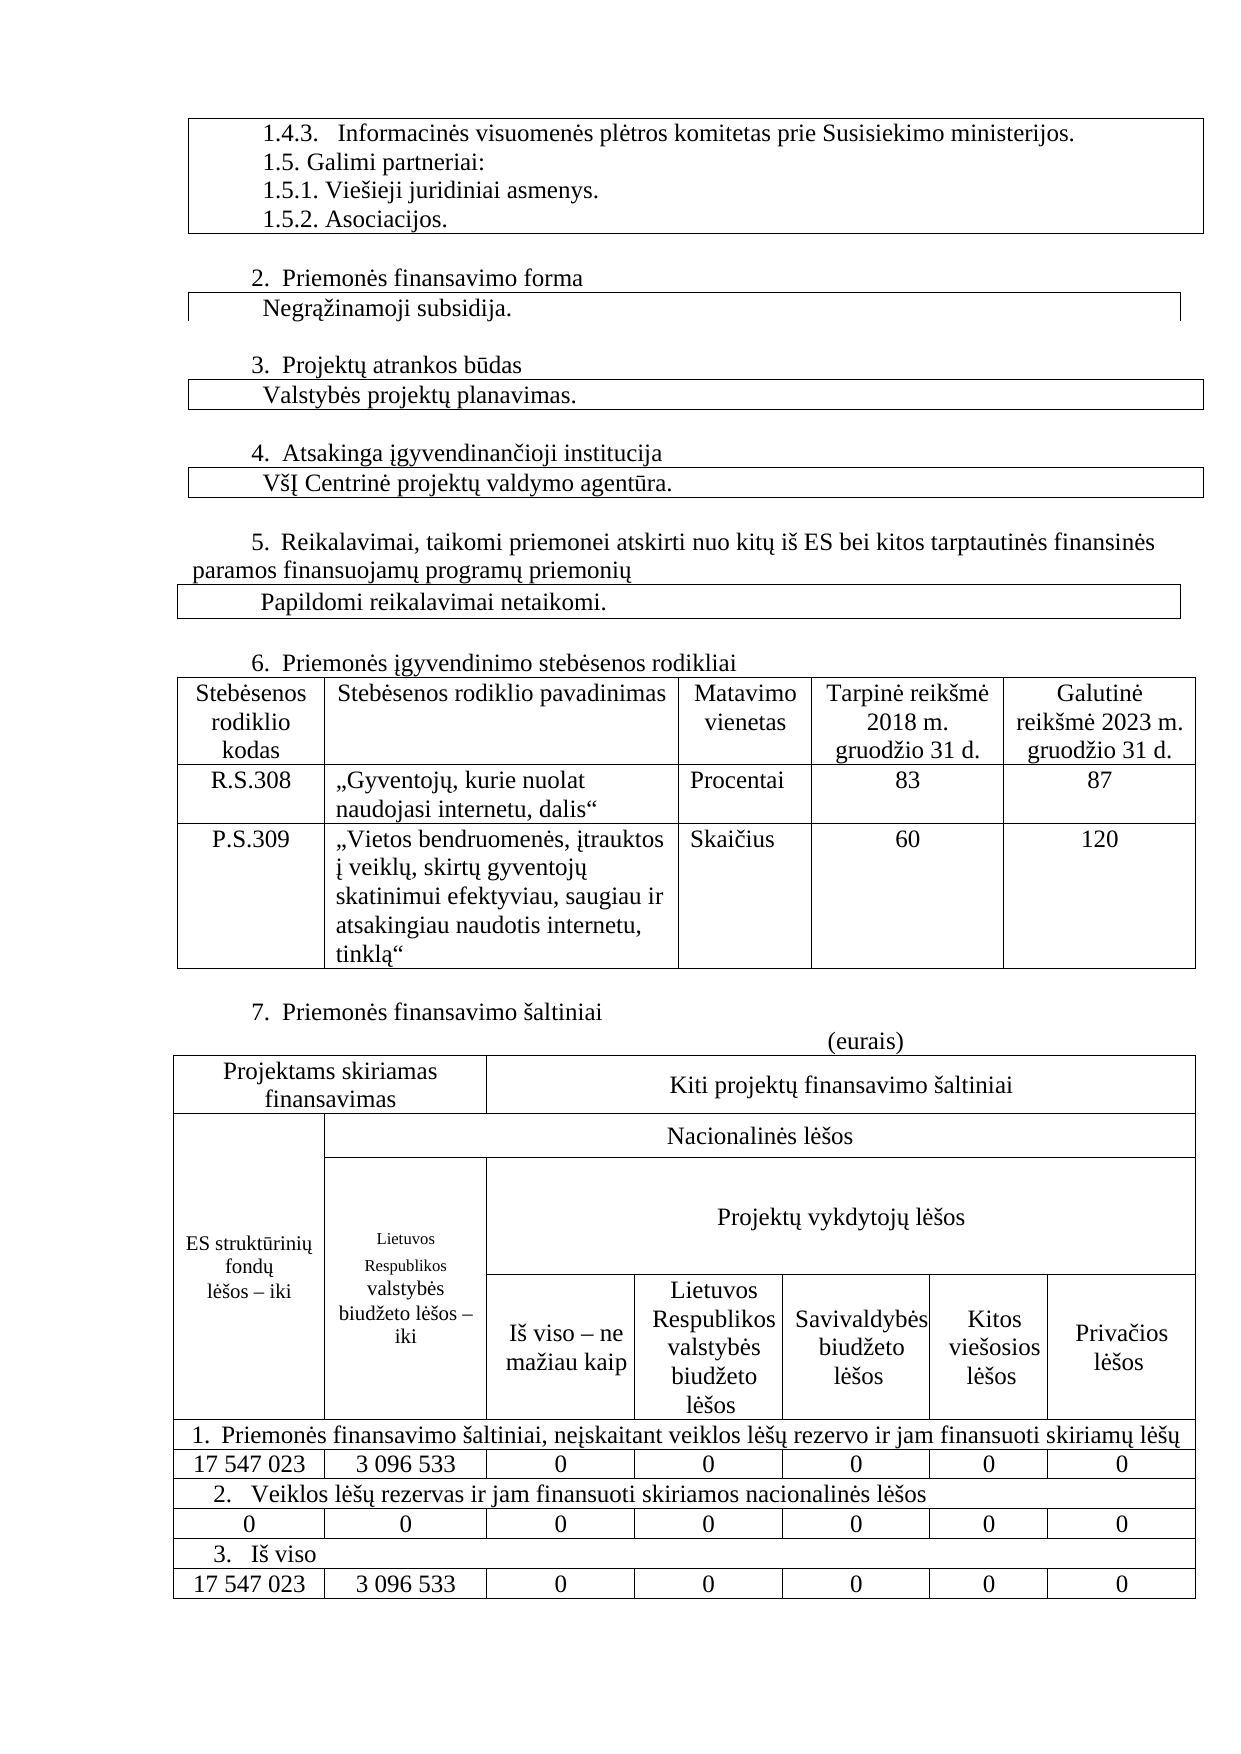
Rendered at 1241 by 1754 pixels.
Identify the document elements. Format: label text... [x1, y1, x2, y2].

table_cell 0 [325, 1509, 486, 1538]
text Papildomi reikalavimai netaikomi. [178, 585, 1180, 618]
table_header Negrąžinamoji subsidija. [189, 293, 1180, 321]
table_cell 0 [635, 1450, 782, 1478]
text 7. Priemonės finansavimo šaltiniai [251, 997, 1181, 1026]
table_cell 0 [930, 1569, 1047, 1597]
table_cell 0 [487, 1569, 634, 1597]
table_header Galutinė reikšmė 2023 m. gruodžio 31 d. [1004, 678, 1195, 764]
table_header Stebėsenos rodiklio pavadinimas [325, 678, 678, 764]
table_cell 17 547 023 [174, 1569, 324, 1597]
table_header Tarpinė reikšmė 2018 m. gruodžio 31 d. [812, 678, 1003, 764]
table_cell 17 547 023 [174, 1450, 324, 1478]
table_header Stebėsenos rodiklio kodas [178, 678, 324, 764]
text 4. Atsakinga įgyvendinančioji institucija [251, 438, 1181, 467]
text 2. Priemonės finansavimo forma [251, 263, 1181, 292]
table_cell 0 [1048, 1569, 1195, 1597]
table_cell Nacionalinės lėšos [325, 1114, 1195, 1157]
table_cell 0 [930, 1450, 1047, 1478]
table_cell 0 [487, 1509, 634, 1538]
table_cell 0 [1048, 1509, 1195, 1538]
text 5. Reikalavimai, taikomi priemonei atskirti nuo kitų iš ES bei kitos tarptautinės finansinės paramos finansuojamų programų priemonių [192, 527, 1181, 584]
table_cell ES struktūrinių fondų lėšos – iki [174, 1114, 324, 1419]
text 6. Priemonės įgyvendinimo stebėsenos rodikliai [251, 648, 1181, 677]
table_cell 60 [812, 824, 1003, 967]
table_cell 3. Iš viso [174, 1539, 1195, 1568]
table_header VšĮ Centrinė projektų valdymo agentūra. [189, 468, 1203, 497]
table_cell 0 [635, 1509, 782, 1538]
table_cell Privačios lėšos [1048, 1275, 1195, 1419]
table_cell 87 [1004, 765, 1195, 823]
table_cell 1.4.3. Informacinės visuomenės plėtros komitetas prie Susisiekimo ministerijos. 1.5. Galimi partneriai: 1.5.1. Viešieji juridiniai asmenys. 1.5.2. Asociacijos. [189, 119, 1203, 233]
table_cell 0 [783, 1450, 929, 1478]
table_cell 3 096 533 [325, 1450, 486, 1478]
text (eurais) [177, 1026, 904, 1055]
table_cell 0 [635, 1569, 782, 1597]
table_cell „Vietos bendruomenės, įtrauktos į veiklų, skirtų gyventojų skatinimui efektyviau, saugiau ir atsakingiau naudotis internetu, tinklą“ [325, 824, 678, 967]
table_header Matavimo vienetas [679, 678, 811, 764]
table_cell Lietuvos Respublikos valstybės biudžeto lėšos – iki [325, 1158, 486, 1419]
table_cell 0 [783, 1569, 929, 1597]
table_header Valstybės projektų planavimas. [189, 380, 1203, 409]
table_cell Savivaldybės biudžeto lėšos [783, 1275, 929, 1419]
table_cell 2. Veiklos lėšų rezervas ir jam finansuoti skiriamos nacionalinės lėšos [174, 1479, 1195, 1508]
table_cell 0 [1048, 1450, 1195, 1478]
table_header Projektams skiriamas finansavimas [174, 1056, 486, 1113]
table_cell Lietuvos Respublikos valstybės biudžeto lėšos [635, 1275, 782, 1419]
table_cell R.S.308 [178, 765, 324, 823]
table_cell 83 [812, 765, 1003, 823]
table_cell Procentai [679, 765, 811, 823]
table_cell P.S.309 [178, 824, 324, 967]
table_cell 0 [174, 1509, 324, 1538]
table_header Kiti projektų finansavimo šaltiniai [487, 1056, 1195, 1113]
table_cell 0 [487, 1450, 634, 1478]
table_cell 3 096 533 [325, 1569, 486, 1597]
table_cell 1. Priemonės finansavimo šaltiniai, neįskaitant veiklos lėšų rezervo ir jam finansuoti skiriamų lėšų [174, 1420, 1195, 1448]
table_cell 120 [1004, 824, 1195, 967]
table_cell Kitos viešosios lėšos [930, 1275, 1047, 1419]
table_cell 0 [783, 1509, 929, 1538]
text 3. Projektų atrankos būdas [251, 350, 1181, 379]
table_cell Skaičius [679, 824, 811, 967]
table_cell Projektų vykdytojų lėšos [487, 1158, 1195, 1274]
table_cell 0 [930, 1509, 1047, 1538]
table_cell „Gyventojų, kurie nuolat naudojasi internetu, dalis“ [325, 765, 678, 823]
table_cell Iš viso – ne mažiau kaip [487, 1275, 634, 1419]
